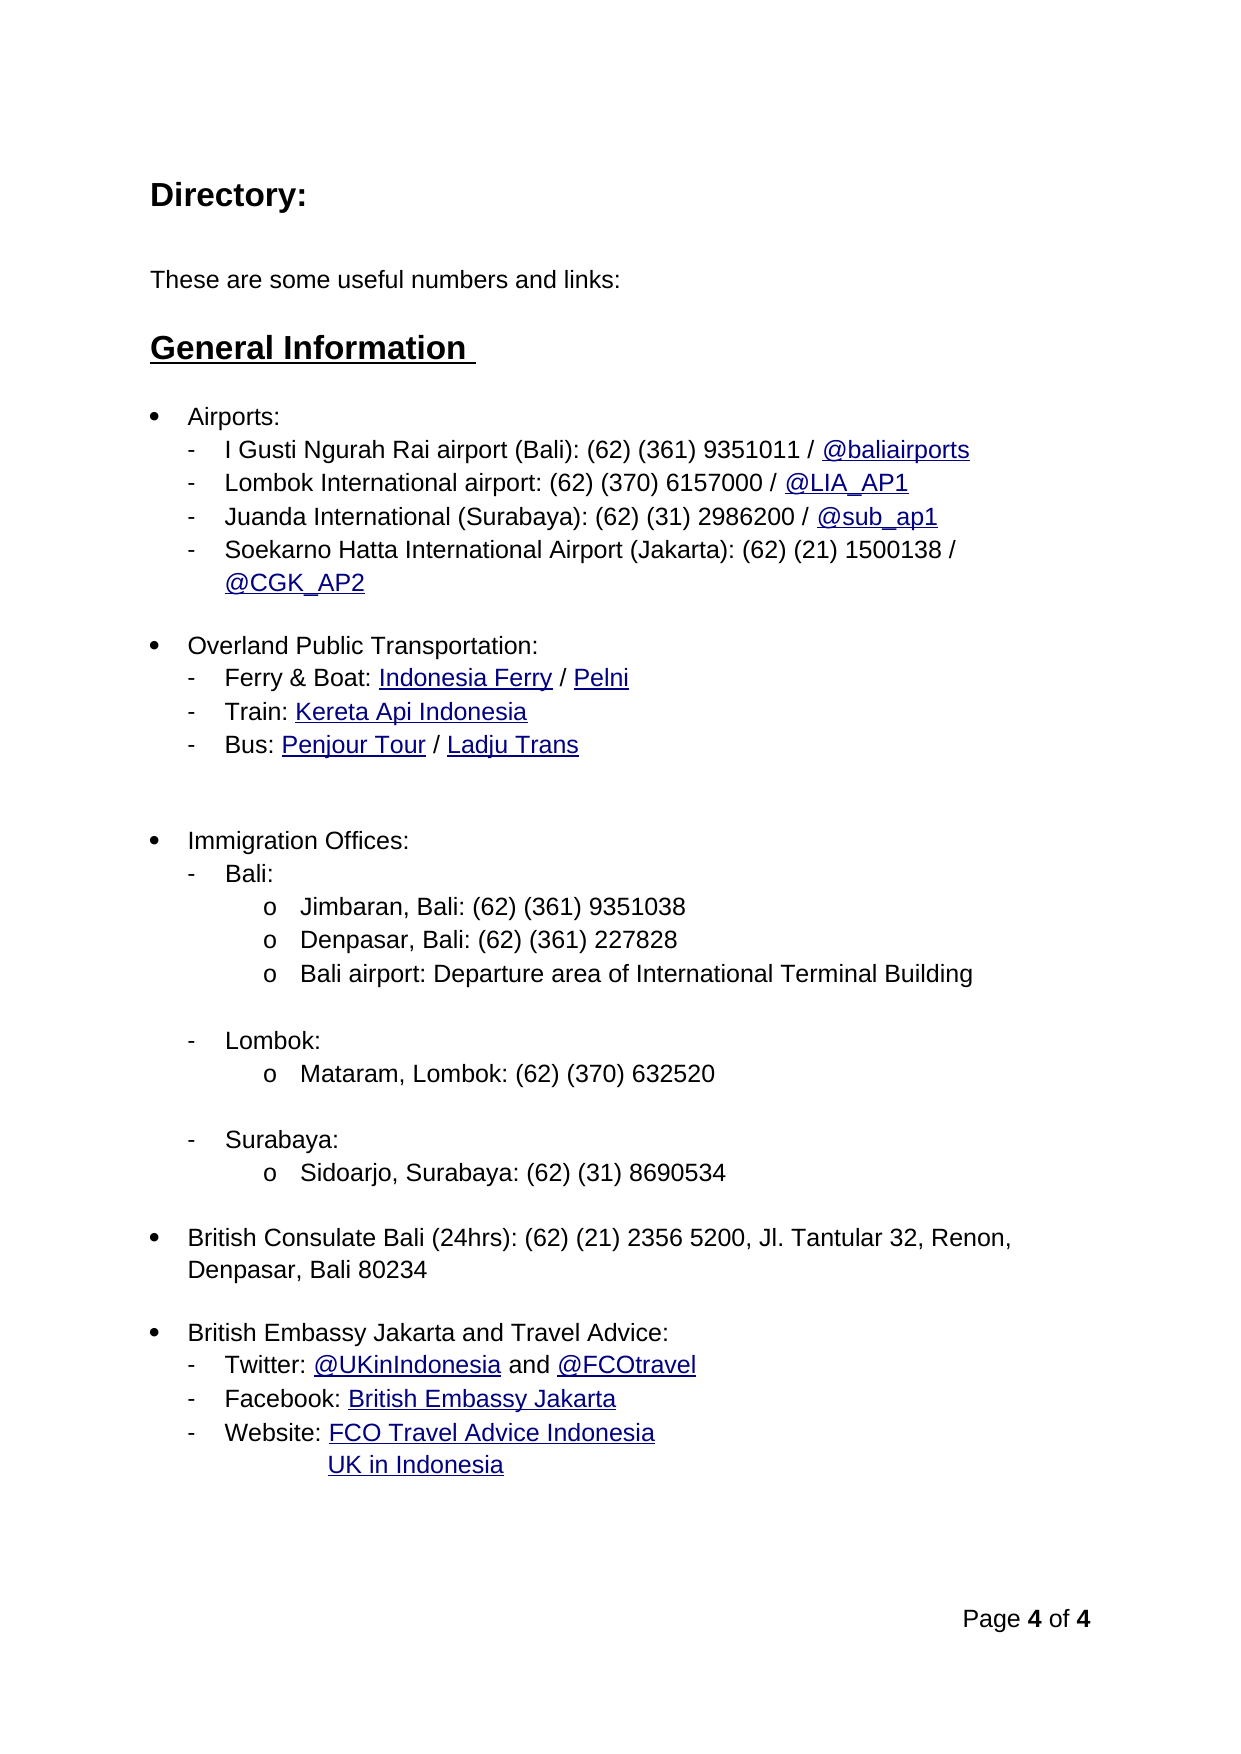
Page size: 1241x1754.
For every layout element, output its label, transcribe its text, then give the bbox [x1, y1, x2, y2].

list Immigration Offices: [150, 826, 1090, 855]
list Lombok: [187, 1025, 1090, 1056]
list Twitter: @UKinIndonesia and @FCOtravel [187, 1349, 1090, 1380]
text UK in Indonesia [150, 1450, 1090, 1479]
list Mataram, Lombok: (62) (370) 632520 [262, 1058, 1090, 1089]
list British Embassy Jakarta and Travel Advice: [150, 1318, 1090, 1347]
list Airports: [150, 402, 1090, 431]
list Lombok International airport: (62) (370) 6157000 / @LIA_AP1 [187, 467, 1090, 498]
list Overland Public Transportation: [150, 631, 1090, 660]
list British Consulate Bali (24hrs): (62) (21) 2356 5200, Jl. Tantular 32, Renon, Denpasar, Bali 80234 [150, 1223, 1090, 1283]
list Surabaya: [187, 1124, 1090, 1154]
list I Gusti Ngurah Rai airport (Bali): (62) (361) 9351011 / @baliairports [187, 434, 1090, 464]
text General Information [150, 328, 1090, 367]
text Directory: [150, 175, 1090, 213]
list Denpasar, Bali: (62) (361) 227828 [262, 926, 1090, 956]
list Bus: Penjour Tour / Ladju Trans [187, 730, 1090, 760]
list Juanda International (Surabaya): (62) (31) 2986200 / @sub_ap1 [187, 501, 1090, 531]
list Sidoarjo, Surabaya: (62) (31) 8690534 [262, 1158, 1090, 1188]
list Train: Kereta Api Indonesia [187, 696, 1090, 727]
text These are some useful numbers and links: [150, 265, 1090, 294]
list Bali: [187, 858, 1090, 888]
list Jimbaran, Bali: (62) (361) 9351038 [262, 892, 1090, 922]
list Bali airport: Departure area of International Terminal Building [262, 959, 1090, 990]
list Ferry & Boat: Indonesia Ferry / Pelni [187, 663, 1090, 693]
list Website: FCO Travel Advice Indonesia [187, 1417, 1090, 1447]
list Soekarno Hatta International Airport (Jakarta): (62) (21) 1500138 / @CGK_AP2 [187, 534, 1090, 597]
list Facebook: British Embassy Jakarta [187, 1383, 1090, 1414]
